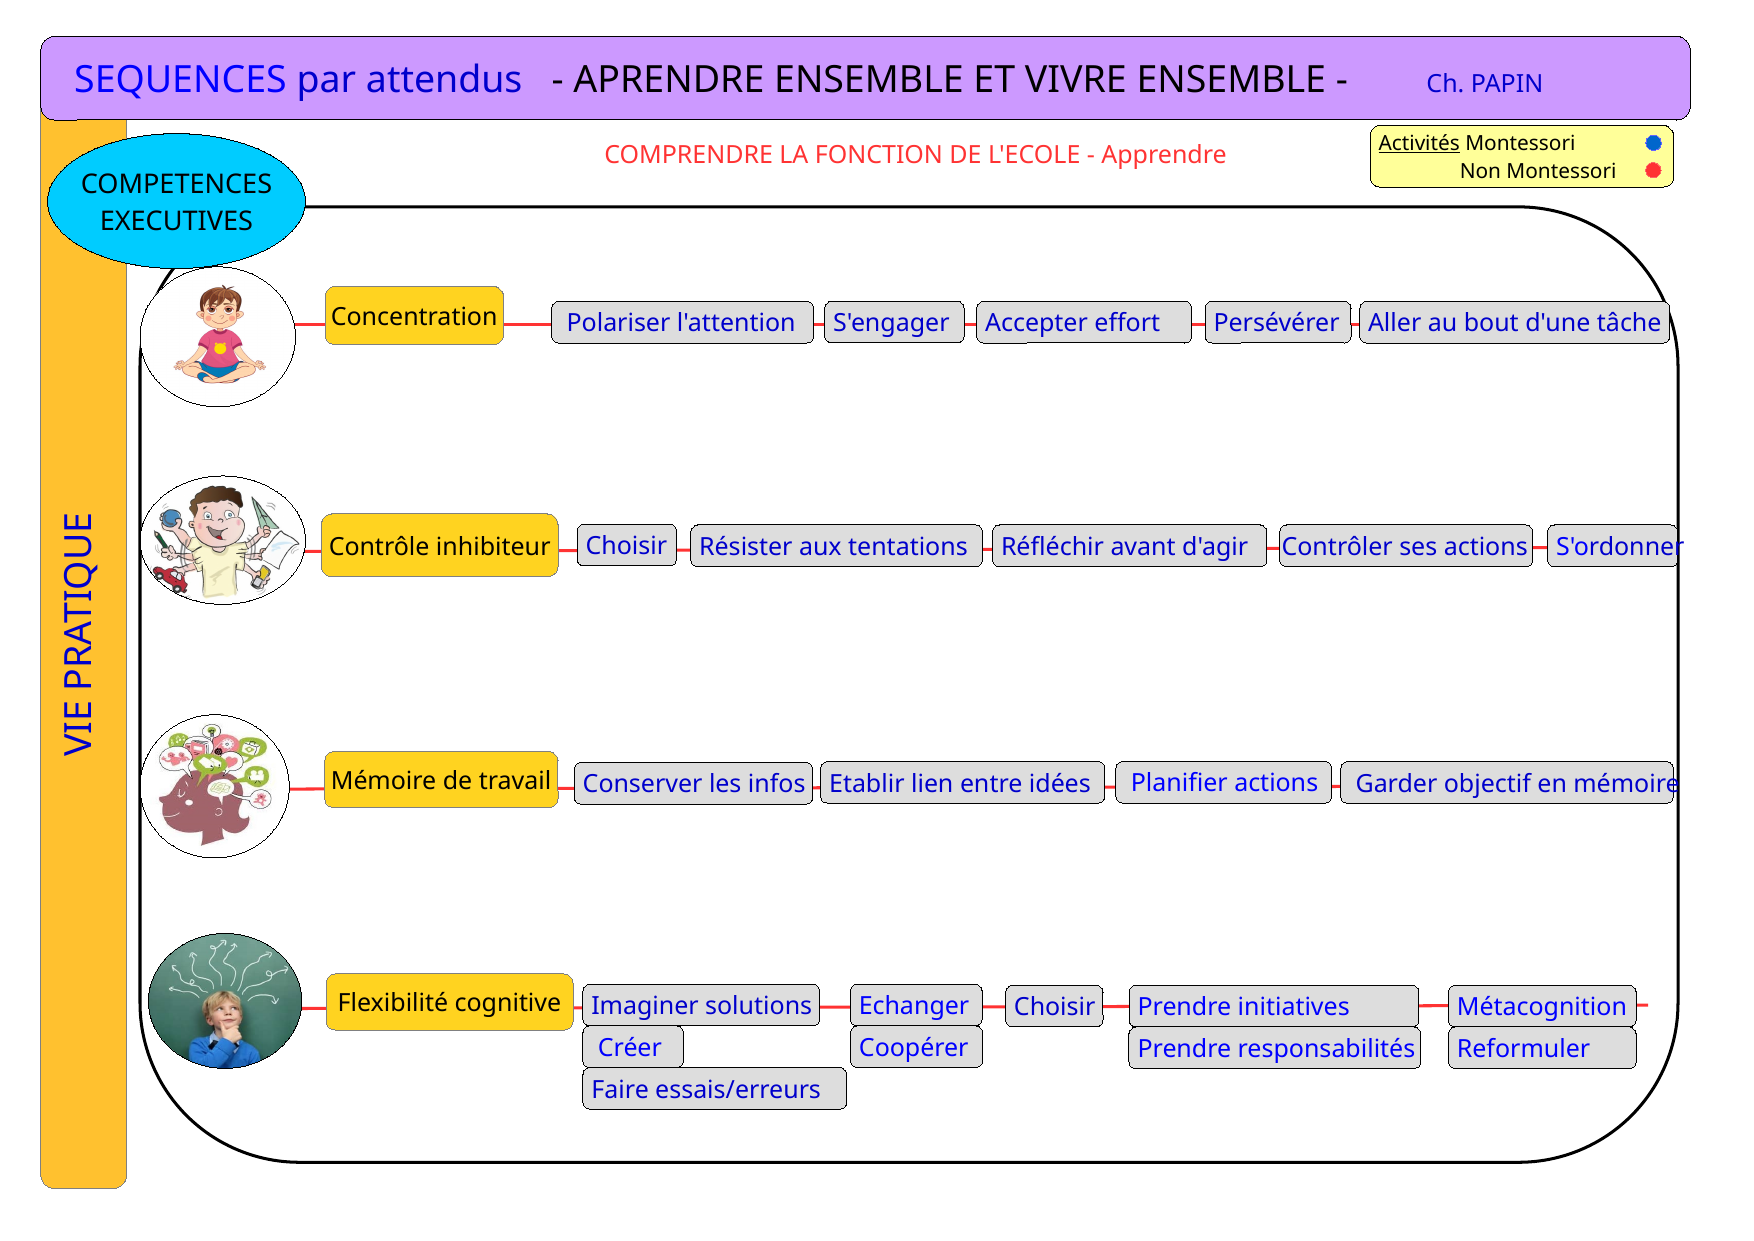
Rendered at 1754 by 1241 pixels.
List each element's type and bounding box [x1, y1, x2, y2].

picture [140, 475, 306, 604]
picture [140, 714, 290, 857]
picture [140, 266, 296, 406]
picture [148, 933, 302, 1068]
